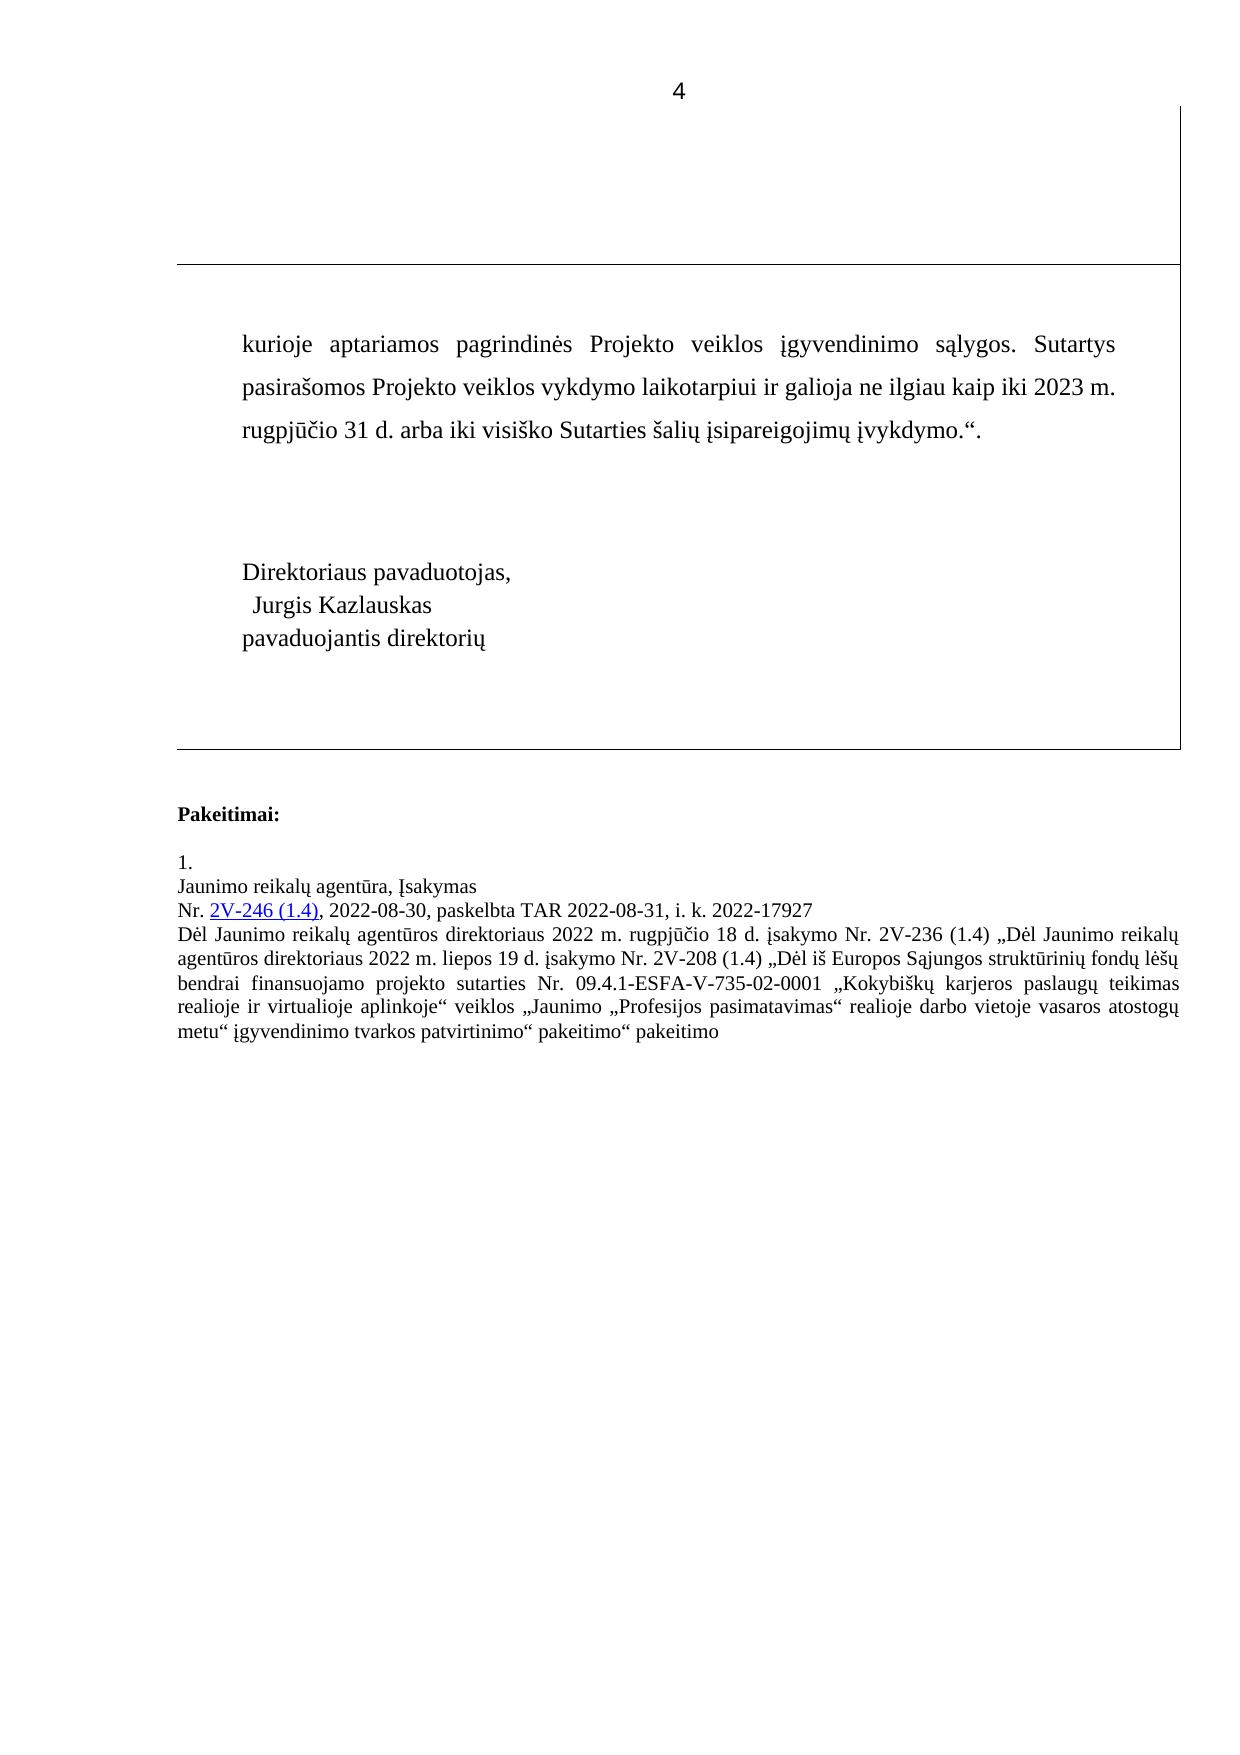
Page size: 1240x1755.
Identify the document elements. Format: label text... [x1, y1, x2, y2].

text Jaunimo reikalų agentūra, Įsakymas [177, 874, 1181, 898]
text „36. Įvertinusi darbdavio tinkamumą Agentūra ir darbdavys sudaro bendradarbiavimo sutartį (1 priedas) dėl jaunuolių įdarbinimo (toliau – Sutartis), kurioje aptariamos pagrindinės Projekto veiklos įgyvendinimo sąlygos. Sutartys pasirašomos Projekto veiklos vykdymo laikotarpiui ir galioja ne ilgiau kaip iki 2023 m. rugpjūčio 31 d. arba iki visiško Sutarties šalių įsipareigojimų įvykdymo.“. [177, 264, 1180, 444]
text 1. [177, 850, 1181, 874]
text Pakeitimai: [177, 802, 1181, 826]
text pavaduojantis direktorių [177, 559, 1181, 652]
text Direktoriaus pavaduotojas, Jurgis Kazlauskas [177, 493, 1181, 559]
text Nr. 2V-246 (1.4), 2022-08-30, paskelbta TAR 2022-08-31, i. k. 2022-17927 [177, 898, 1181, 922]
text Dėl Jaunimo reikalų agentūros direktoriaus 2022 m. rugpjūčio 18 d. įsakymo Nr. 2V-236 (1.4) „Dėl Jaunimo reikalų agentūros direktoriaus 2022 m. liepos 19 d. įsakymo Nr. 2V-208 (1.4) „Dėl iš Europos Sąjungos struktūrinių fondų lėšų bendrai finansuojamo projekto sutarties Nr. 09.4.1-ESFA-V-735-02-0001 „Kokybiškų karjeros paslaugų teikimas realioje ir virtualioje aplinkoje“ veiklos „Jaunimo „Profesijos pasimatavimas“ realioje darbo vietoje vasaros atostogų metu“ įgyvendinimo tvarkos patvirtinimo“ pakeitimo“ pakeitimo [177, 922, 1181, 1043]
